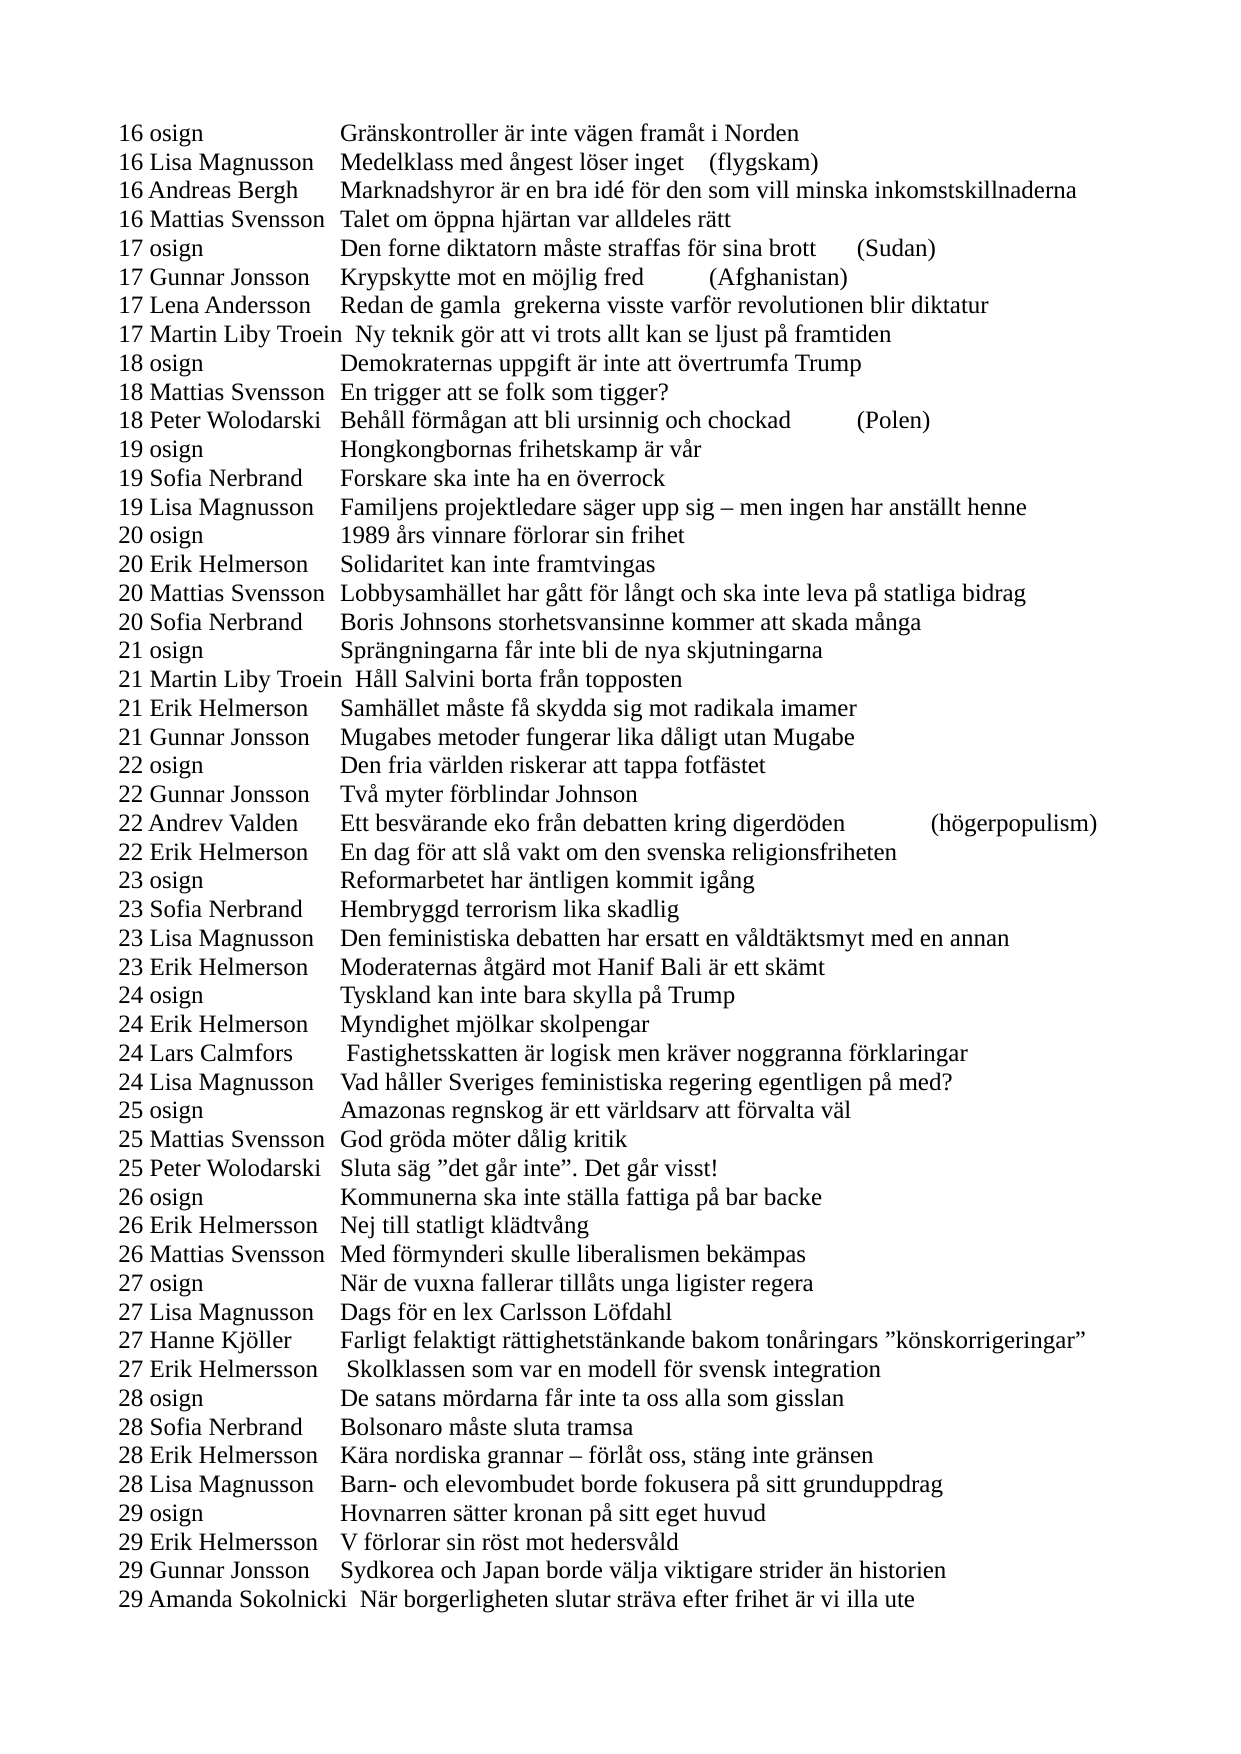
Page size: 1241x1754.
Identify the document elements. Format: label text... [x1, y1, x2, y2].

text 21 Gunnar Jonsson Mugabes metoder fungerar lika dåligt utan Mugabe [118, 722, 1122, 751]
text 25 osign Amazonas regnskog är ett världsarv att förvalta väl [118, 1096, 1122, 1124]
text 23 Lisa Magnusson Den feministiska debatten har ersatt en våldtäktsmyt med en annan [118, 923, 1122, 952]
text 22 osign Den fria världen riskerar att tappa fotfästet [118, 751, 1122, 779]
text 24 osign Tyskland kan inte bara skylla på Trump [118, 981, 1122, 1009]
text 17 osign Den forne diktatorn måste straffas för sina brott (Sudan) [118, 233, 1122, 262]
text 16 Andreas Bergh Marknadshyror är en bra idé för den som vill minska inkomstskillnaderna [118, 176, 1122, 204]
text 18 Peter Wolodarski Behåll förmågan att bli ursinnig och chockad (Polen) [118, 406, 1122, 434]
text 21 Martin Liby Troein Håll Salvini borta från topposten [118, 664, 1122, 693]
text 21 Erik Helmerson Samhället måste få skydda sig mot radikala imamer [118, 693, 1122, 722]
text 23 Sofia Nerbrand Hembryggd terrorism lika skadlig [118, 894, 1122, 923]
text 16 osign Gränskontroller är inte vägen framåt i Norden [118, 118, 1122, 147]
text 27 Hanne Kjöller Farligt felaktigt rättighetstänkande bakom tonåringars ”könskorrigeringar” [118, 1326, 1122, 1354]
text 23 osign Reformarbetet har äntligen kommit igång [118, 866, 1122, 894]
text 23 Erik Helmerson Moderaternas åtgärd mot Hanif Bali är ett skämt [118, 952, 1122, 981]
text 16 Mattias Svensson Talet om öppna hjärtan var alldeles rätt [118, 204, 1122, 233]
text 28 Lisa Magnusson Barn- och elevombudet borde fokusera på sitt grunduppdrag [118, 1469, 1122, 1498]
text 27 Erik Helmersson Skolklassen som var en modell för svensk integration [118, 1354, 1122, 1383]
text 17 Gunnar Jonsson Krypskytte mot en möjlig fred (Afghanistan) [118, 262, 1122, 291]
text 26 Erik Helmersson Nej till statligt klädtvång [118, 1211, 1122, 1239]
text 27 Lisa Magnusson Dags för en lex Carlsson Löfdahl [118, 1297, 1122, 1326]
text 26 Mattias Svensson Med förmynderi skulle liberalismen bekämpas [118, 1239, 1122, 1268]
text 24 Lisa Magnusson Vad håller Sveriges feministiska regering egentligen på med? [118, 1067, 1122, 1096]
text 25 Peter Wolodarski Sluta säg ”det går inte”. Det går visst! [118, 1153, 1122, 1182]
text 19 osign Hongkongbornas frihetskamp är vår [118, 434, 1122, 463]
text 29 Gunnar Jonsson Sydkorea och Japan borde välja viktigare strider än historien [118, 1556, 1122, 1584]
text 19 Sofia Nerbrand Forskare ska inte ha en överrock [118, 463, 1122, 492]
text 16 Lisa Magnusson Medelklass med ångest löser inget (flygskam) [118, 147, 1122, 176]
text 29 Amanda Sokolnicki När borgerligheten slutar sträva efter frihet är vi illa ute [118, 1584, 1122, 1613]
text 18 osign Demokraternas uppgift är inte att övertrumfa Trump [118, 348, 1122, 377]
text 25 Mattias Svensson God gröda möter dålig kritik [118, 1124, 1122, 1153]
text 22 Erik Helmerson En dag för att slå vakt om den svenska religionsfriheten [118, 837, 1122, 866]
text 17 Lena Andersson Redan de gamla grekerna visste varför revolutionen blir diktatur [118, 291, 1122, 319]
text 19 Lisa Magnusson Familjens projektledare säger upp sig – men ingen har anställt henne [118, 492, 1122, 521]
text 17 Martin Liby Troein Ny teknik gör att vi trots allt kan se ljust på framtiden [118, 319, 1122, 348]
text 28 Sofia Nerbrand Bolsonaro måste sluta tramsa [118, 1412, 1122, 1441]
text 20 Erik Helmerson Solidaritet kan inte framtvingas [118, 549, 1122, 578]
text 28 osign De satans mördarna får inte ta oss alla som gisslan [118, 1383, 1122, 1412]
text 20 Sofia Nerbrand Boris Johnsons storhetsvansinne kommer att skada många [118, 607, 1122, 636]
text 24 Erik Helmerson Myndighet mjölkar skolpengar [118, 1009, 1122, 1038]
text 22 Andrev Valden Ett besvärande eko från debatten kring digerdöden (högerpopulism) [118, 808, 1122, 837]
text 24 Lars Calmfors Fastighetsskatten är logisk men kräver noggranna förklaringar [118, 1038, 1122, 1067]
text 27 osign När de vuxna fallerar tillåts unga ligister regera [118, 1268, 1122, 1297]
text 20 Mattias Svensson Lobbysamhället har gått för långt och ska inte leva på statliga bidrag [118, 578, 1122, 607]
text 21 osign Sprängningarna får inte bli de nya skjutningarna [118, 636, 1122, 664]
text 26 osign Kommunerna ska inte ställa fattiga på bar backe [118, 1182, 1122, 1211]
text 28 Erik Helmersson Kära nordiska grannar – förlåt oss, stäng inte gränsen [118, 1441, 1122, 1469]
text 29 Erik Helmersson V förlorar sin röst mot hedersvåld [118, 1527, 1122, 1556]
text 18 Mattias Svensson En trigger att se folk som tigger? [118, 377, 1122, 406]
text 20 osign 1989 års vinnare förlorar sin frihet [118, 521, 1122, 549]
text 29 osign Hovnarren sätter kronan på sitt eget huvud [118, 1498, 1122, 1527]
text 22 Gunnar Jonsson Två myter förblindar Johnson [118, 779, 1122, 808]
